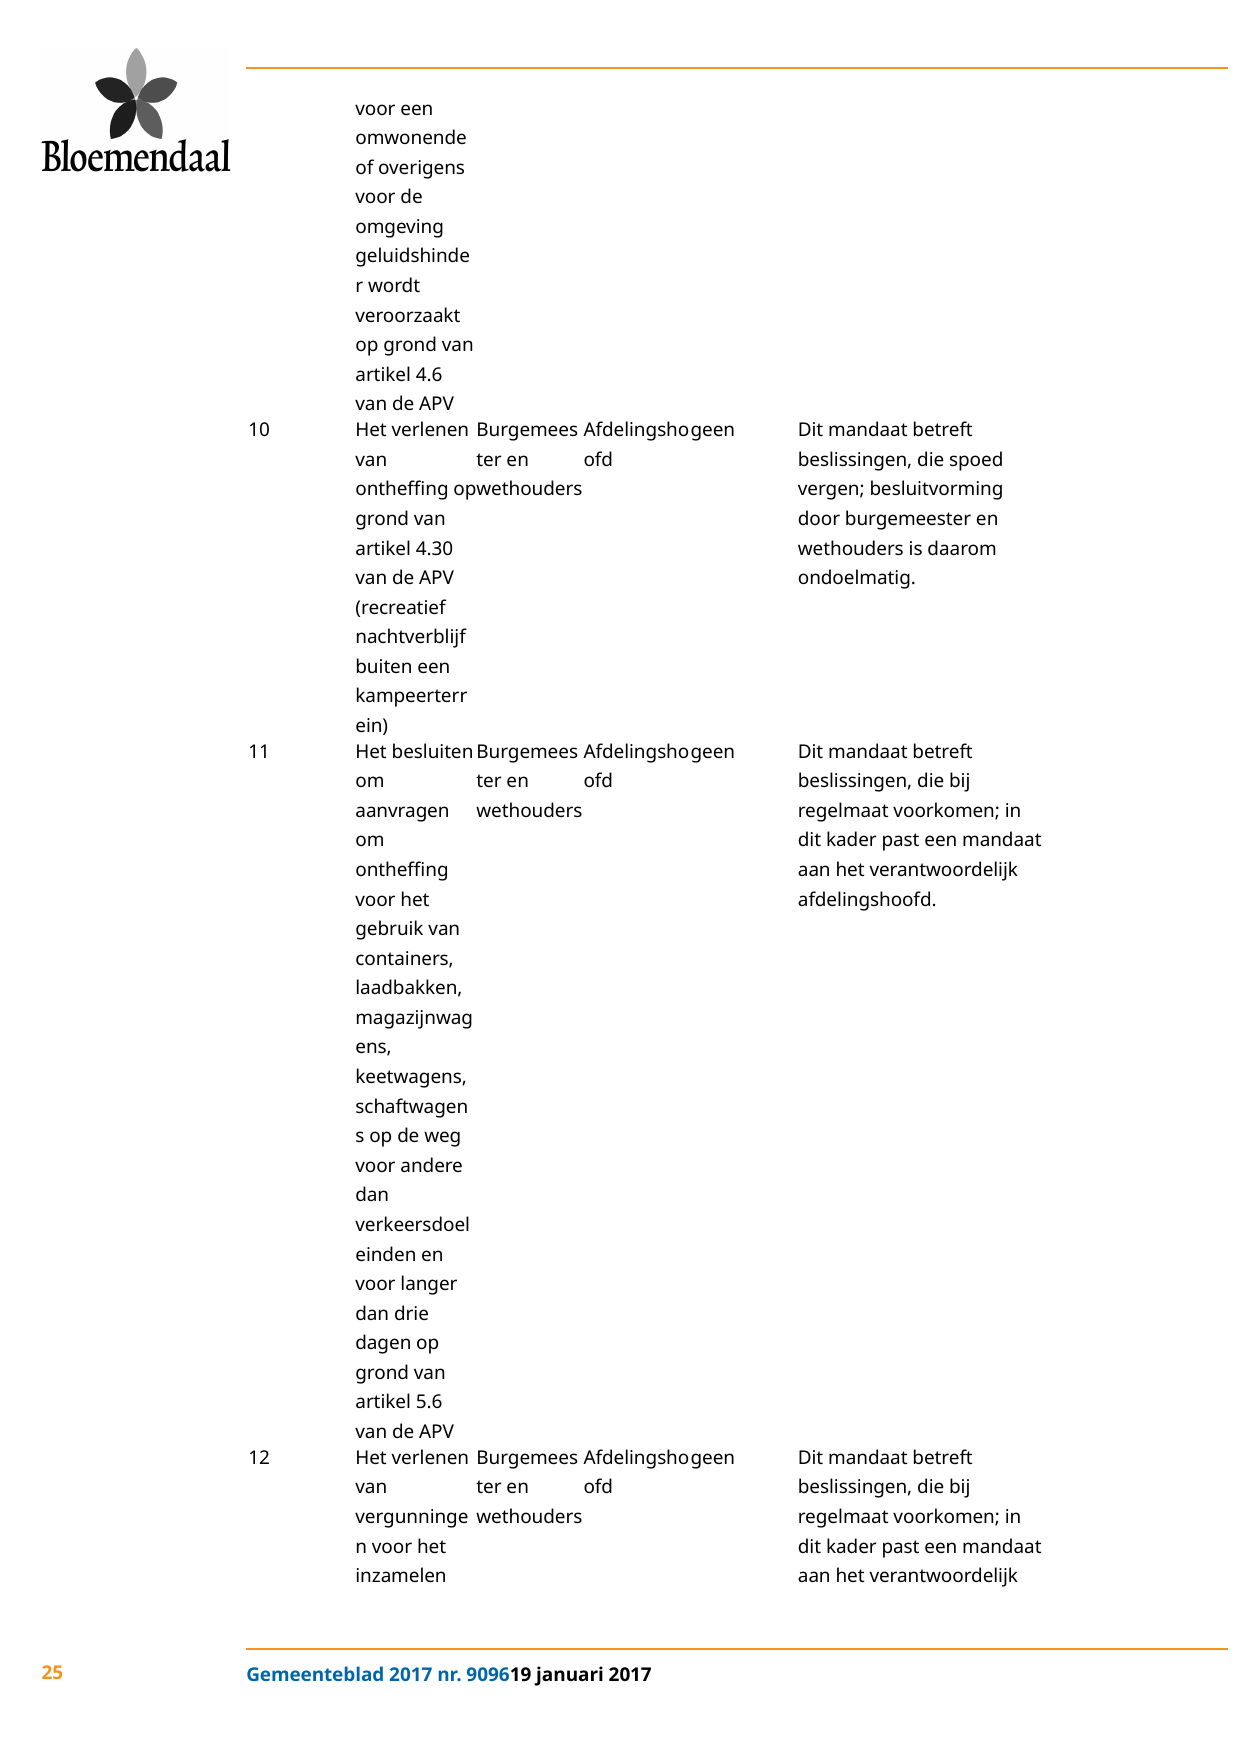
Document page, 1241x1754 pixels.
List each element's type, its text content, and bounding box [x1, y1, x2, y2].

table_cell geen [690, 416, 798, 738]
table_cell 12 [248, 1444, 355, 1588]
table_cell Dit mandaat betreft beslissingen, die bij regelmaat voorkomen; in dit kader past een mandaat aan het verantwoordelijk afdelingshoofd. [798, 738, 1044, 1444]
table_cell Het besluiten om aanvragen om ontheffing voor het gebruik van containers, laadbakken, magazijnwagens, keetwagens, schaftwagens op de weg voor andere dan verkeersdoeleinden en voor langer dan drie dagen op grond van artikel 5.6 van de APV [355, 738, 476, 1444]
table_cell [798, 95, 1044, 416]
table_cell 10 [248, 416, 355, 738]
table_cell Dit mandaat betreft beslissingen, die bij regelmaat voorkomen; in dit kader past een mandaat aan het verantwoordelijk [798, 1444, 1044, 1588]
table_cell Burgemeester en wethouders [476, 416, 583, 738]
table_cell Afdelingshoofd [583, 1444, 690, 1588]
table_cell Burgemeester en wethouders [476, 738, 583, 1444]
table_cell [690, 95, 798, 416]
table_cell Afdelingshoofd [583, 416, 690, 738]
table_cell 11 [248, 738, 355, 1444]
table_cell voor een omwonende of overigens voor de omgeving geluidshinder wordt veroorzaakt op grond van artikel 4.6 van de APV [355, 95, 476, 416]
table_cell Dit mandaat betreft beslissingen, die spoed vergen; besluitvorming door burgemeester en wethouders is daarom ondoelmatig. [798, 416, 1044, 738]
table_cell [583, 95, 690, 416]
table_cell Het verlenen van ontheffing op grond van artikel 4.30 van de APV (recreatief nachtverblijf buiten een kampeerterrein) [355, 416, 476, 738]
table_cell [248, 95, 355, 416]
table_cell Het verlenen van vergunningen voor het inzamelen [355, 1444, 476, 1588]
table_cell Burgemeester en wethouders [476, 1444, 583, 1588]
table_cell geen [690, 738, 798, 1444]
table_cell [476, 95, 583, 416]
picture [41, 47, 231, 172]
table_cell Afdelingshoofd [583, 738, 690, 1444]
table_cell geen [690, 1444, 798, 1588]
